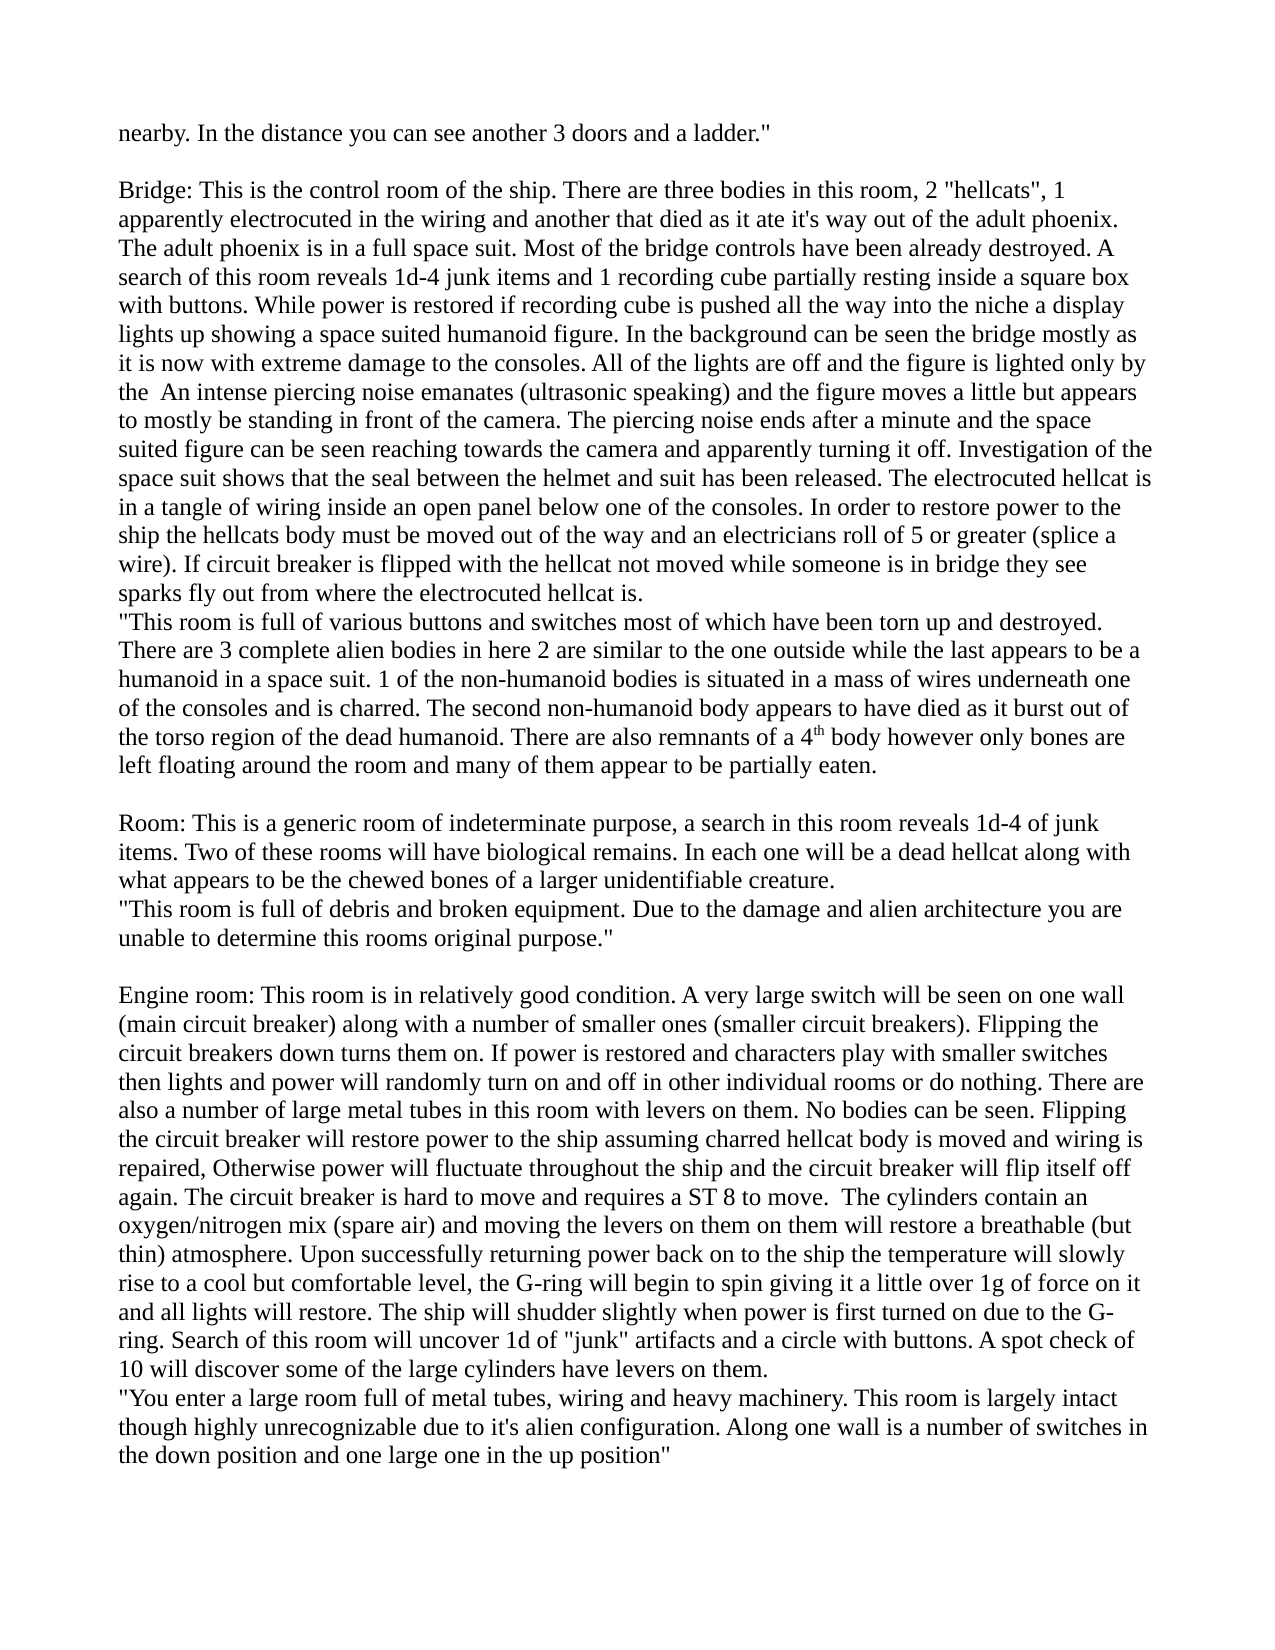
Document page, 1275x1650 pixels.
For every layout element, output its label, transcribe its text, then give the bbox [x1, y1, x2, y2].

text Engine room: This room is in relatively good condition. A very large switch will be seen on one wall (main circuit breaker) along with a number of smaller ones (smaller circuit breakers). Flipping the circuit breakers down turns them on. If power is restored and characters play with smaller switches then lights and power will randomly turn on and off in other individual rooms or do nothing. There are also a number of large metal tubes in this room with levers on them. No bodies can be seen. Flipping the circuit breaker will restore power to the ship assuming charred hellcat body is moved and wiring is repaired, Otherwise power will fluctuate throughout the ship and the circuit breaker will flip itself off again. The circuit breaker is hard to move and requires a ST 8 to move. The cylinders contain an oxygen/nitrogen mix (spare air) and moving the levers on them on them will restore a breathable (but thin) atmosphere. Upon successfully returning power back on to the ship the temperature will slowly rise to a cool but comfortable level, the G-ring will begin to spin giving it a little over 1g of force on it and all lights will restore. The ship will shudder slightly when power is first turned on due to the G-ring. Search of this room will uncover 1d of "junk" artifacts and a circle with buttons. A spot check of 10 will discover some of the large cylinders have levers on them. [118, 981, 1157, 1383]
text "You enter a large room full of metal tubes, wiring and heavy machinery. This room is largely intact though highly unrecognizable due to it's alien configuration. Along one wall is a number of switches in the down position and one large one in the up position" [118, 1383, 1157, 1469]
text Bridge: This is the control room of the ship. There are three bodies in this room, 2 "hellcats", 1 apparently electrocuted in the wiring and another that died as it ate it's way out of the adult phoenix. The adult phoenix is in a full space suit. Most of the bridge controls have been already destroyed. A search of this room reveals 1d-4 junk items and 1 recording cube partially resting inside a square box with buttons. While power is restored if recording cube is pushed all the way into the niche a display lights up showing a space suited humanoid figure. In the background can be seen the bridge mostly as it is now with extreme damage to the consoles. All of the lights are off and the figure is lighted only by the An intense piercing noise emanates (ultrasonic speaking) and the figure moves a little but appears to mostly be standing in front of the camera. The piercing noise ends after a minute and the space suited figure can be seen reaching towards the camera and apparently turning it off. Investigation of the space suit shows that the seal between the helmet and suit has been released. The electrocuted hellcat is in a tangle of wiring inside an open panel below one of the consoles. In order to restore power to the ship the hellcats body must be moved out of the way and an electricians roll of 5 or greater (splice a wire). If circuit breaker is flipped with the hellcat not moved while someone is in bridge they see sparks fly out from where the electrocuted hellcat is. [118, 176, 1157, 607]
text nearby. In the distance you can see another 3 doors and a ladder." [118, 118, 1157, 147]
text "This room is full of various buttons and switches most of which have been torn up and destroyed. There are 3 complete alien bodies in here 2 are similar to the one outside while the last appears to be a humanoid in a space suit. 1 of the non-humanoid bodies is situated in a mass of wires underneath one of the consoles and is charred. The second non-humanoid body appears to have died as it burst out of the torso region of the dead humanoid. There are also remnants of a 4th body however only bones are left floating around the room and many of them appear to be partially eaten. [118, 607, 1157, 779]
text "This room is full of debris and broken equipment. Due to the damage and alien architecture you are unable to determine this rooms original purpose." [118, 894, 1157, 952]
text Room: This is a generic room of indeterminate purpose, a search in this room reveals 1d-4 of junk items. Two of these rooms will have biological remains. In each one will be a dead hellcat along with what appears to be the chewed bones of a larger unidentifiable creature. [118, 808, 1157, 894]
